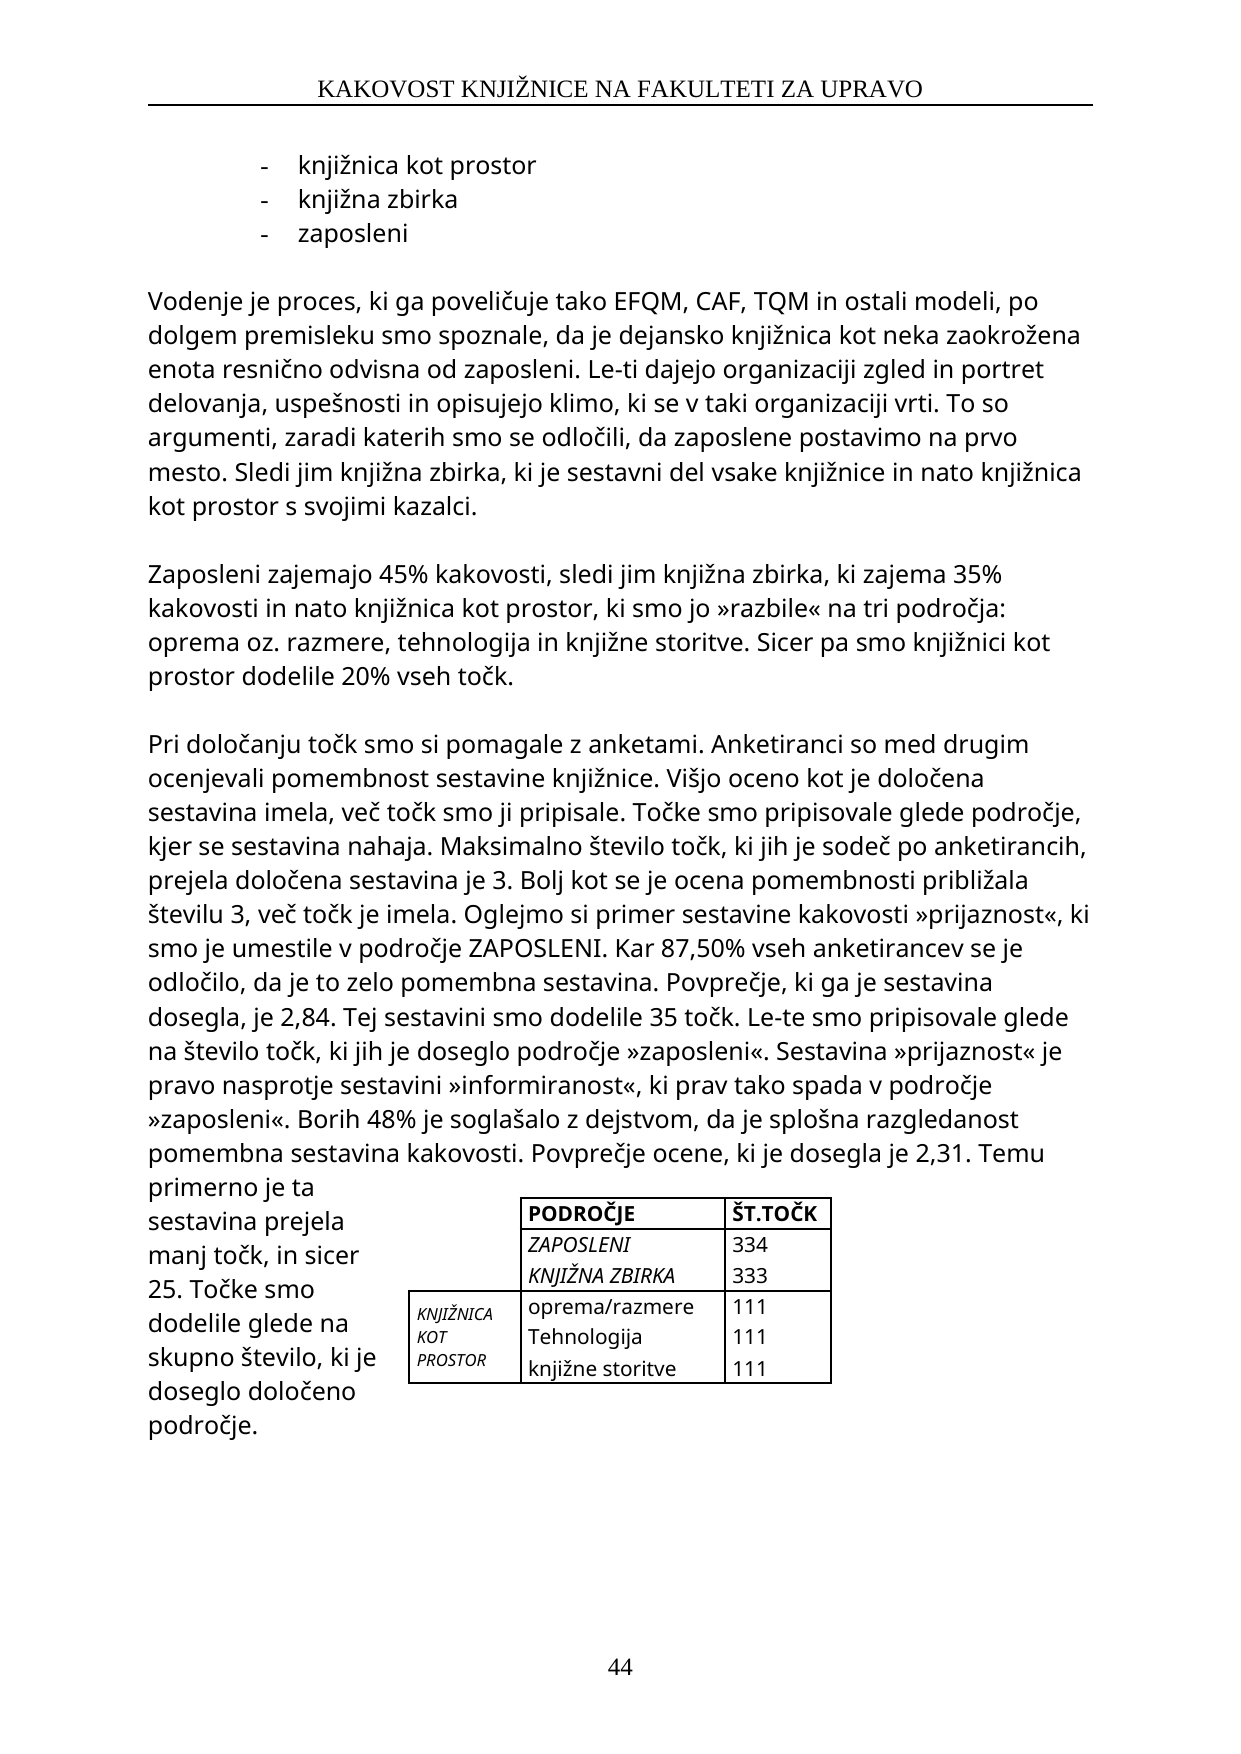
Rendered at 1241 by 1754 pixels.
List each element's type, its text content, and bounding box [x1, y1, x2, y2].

table_cell KNJIŽNA ZBIRKA [522, 1259, 724, 1290]
table_cell [409, 1259, 520, 1290]
text Vodenje je proces, ki ga poveličuje tako EFQM, CAF, TQM in ostali modeli, po dolgem premisleku smo spoznale, da je dejansko knjižnica kot neka zaokrožena enota resnično odvisna od zaposleni. Le-ti dajejo organizaciji zgled in portret delovanja, uspešnosti in opisujejo klimo, ki se v taki organizaciji vrti. To so argumenti, zaradi katerih smo se odločili, da zaposlene postavimo na prvo mesto. Sledi jim knjižna zbirka, ki je sestavni del vsake knjižnice in nato knjižnica kot prostor s svojimi kazalci. [148, 284, 1093, 522]
table_cell 111 [726, 1320, 830, 1351]
table_cell oprema/razmere [522, 1292, 724, 1320]
table_cell ZAPOSLENI [522, 1230, 724, 1258]
table_header ŠT.TOČK [726, 1199, 830, 1228]
table_cell 334 [726, 1230, 830, 1258]
text Pri določanju točk smo si pomagale z anketami. Anketiranci so med drugim ocenjevali pomembnost sestavine knjižnice. Višjo oceno kot je določena sestavina imela, več točk smo ji pripisale. Točke smo pripisovale glede področje, kjer se sestavina nahaja. Maksimalno število točk, ki jih je sodeč po anketirancih, prejela določena sestavina je 3. Bolj kot se je ocena pomembnosti približala številu 3, več točk je imela. Oglejmo si primer sestavine kakovosti »prijaznost«, ki smo je umestile v področje ZAPOSLENI. Kar 87,50% vseh anketirancev se je odločilo, da je to zelo pomembna sestavina. Povprečje, ki ga je sestavina dosegla, je 2,84. Tej sestavini smo dodelile 35 točk. Le-te smo pripisovale glede na število točk, ki jih je doseglo področje »zaposleni«. Sestavina »prijaznost« je pravo nasprotje sestavini »informiranost«, ki prav tako spada v področje »zaposleni«. Borih 48% je soglašalo z dejstvom, da je splošna razgledanost pomembna sestavina kakovosti. Povprečje ocene, ki je dosegla je 2,31. Temu primerno je ta sestavina prejela manj točk, in sicer 25. Točke smo dodelile glede na skupno število, ki je doseglo določeno področje. [148, 727, 1093, 1442]
table_cell Tehnologija [522, 1320, 724, 1351]
list knjižnica kot prostor [260, 148, 1093, 182]
table_header PODROČJE [522, 1199, 724, 1228]
table_cell 111 [726, 1292, 830, 1320]
table_cell 111 [726, 1351, 830, 1382]
table_cell KNJIŽNICA KOT PROSTOR [410, 1292, 520, 1382]
table_header [409, 1197, 520, 1228]
list knjižna zbirka [260, 182, 1093, 216]
text Zaposleni zajemajo 45% kakovosti, sledi jim knjižna zbirka, ki zajema 35% kakovosti in nato knjižnica kot prostor, ki smo jo »razbile« na tri področja: oprema oz. razmere, tehnologija in knjižne storitve. Sicer pa smo knjižnici kot prostor dodelile 20% vseh točk. [148, 556, 1093, 693]
table_cell [409, 1228, 520, 1258]
table_cell 333 [726, 1259, 830, 1290]
table_cell knjižne storitve [522, 1351, 724, 1382]
list zaposleni [260, 216, 1093, 250]
